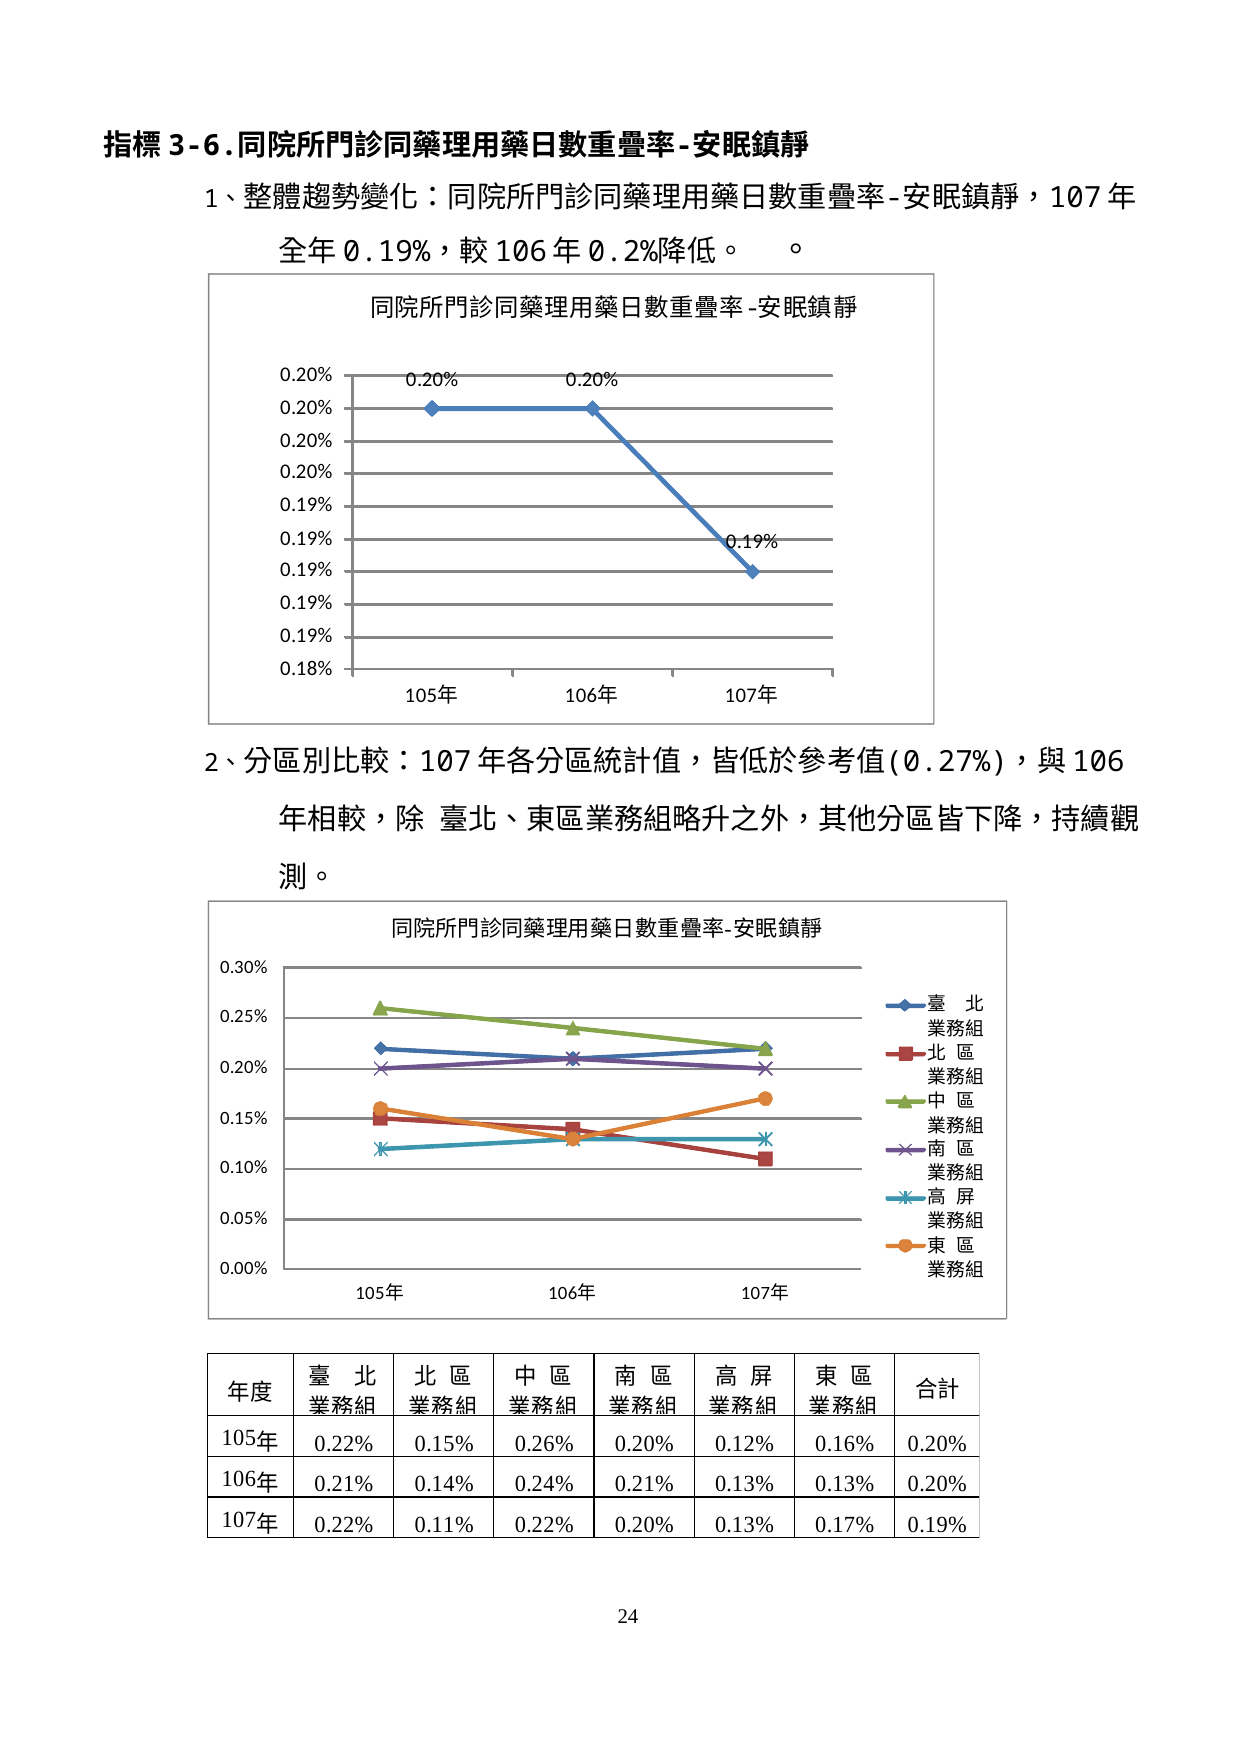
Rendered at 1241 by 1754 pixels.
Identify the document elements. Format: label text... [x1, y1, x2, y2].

subtitle 指標3-6.同院所門診同藥理用藥日數重疊率-安眠鎮靜 [103, 122, 1152, 164]
list 整體趨勢變化：同院所門診同藥理用藥日數重疊率-安眠鎮靜，107年全年0.19%，較106年0.2%降低。 。 [203, 164, 1152, 272]
list 分區別比較：107年各分區統計值，皆低於參考值(0.27%)，與106年相較，除 臺北、東區業務組略升之外，其他分區皆下降，持續觀測。 [203, 724, 1152, 899]
